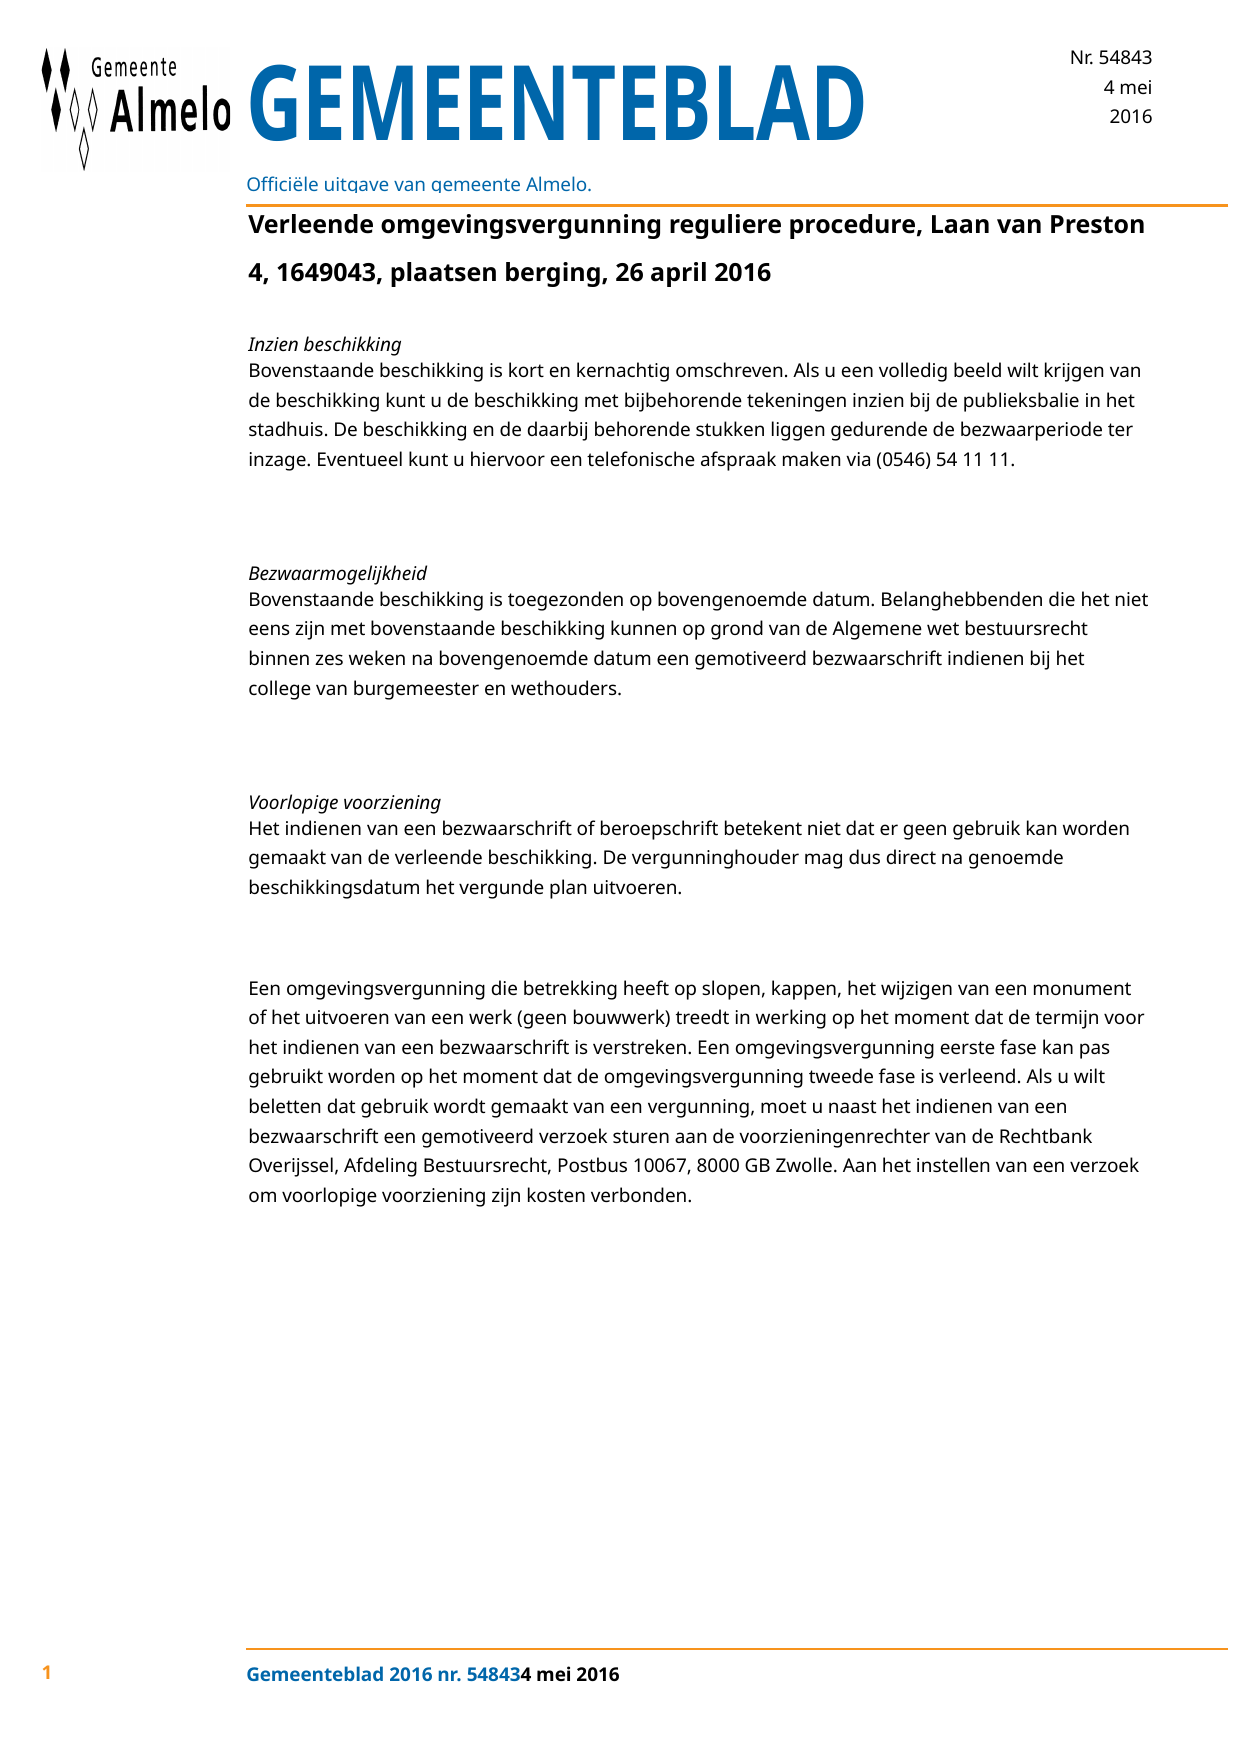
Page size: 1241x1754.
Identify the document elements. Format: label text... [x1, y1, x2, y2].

text Inzien beschikking [248, 331, 1152, 357]
text Het indienen van een bezwaarschrift of beroepschrift betekent niet dat er geen gebruik kan worden gemaakt van de verleende beschikking. De vergunninghouder mag dus direct na genoemde beschikkingsdatum het vergunde plan uitvoeren. [248, 815, 1152, 900]
picture [41, 47, 231, 172]
text Voorlopige voorziening [248, 789, 1152, 815]
text Bovenstaande beschikking is kort en kernachtig omschreven. Als u een volledig beeld wilt krijgen van de beschikking kunt u de beschikking met bijbehorende tekeningen inzien bij de publieksbalie in het stadhuis. De beschikking en de daarbij behorende stukken liggen gedurende de bezwaarperiode ter inzage. Eventueel kunt u hiervoor een telefonische afspraak maken via (0546) 54 11 11. [248, 357, 1152, 472]
text Verleende omgevingsvergunning reguliere procedure, Laan van Preston 4, 1649043, plaatsen berging, 26 april 2016 [248, 207, 1152, 288]
text Een omgevingsvergunning die betrekking heeft op slopen, kappen, het wijzigen van een monument of het uitvoeren van een werk (geen bouwwerk) treedt in werking op het moment dat de termijn voor het indienen van een bezwaarschrift is verstreken. Een omgevingsvergunning eerste fase kan pas gebruikt worden op het moment dat de omgevingsvergunning tweede fase is verleend. Als u wilt beletten dat gebruik wordt gemaakt van een vergunning, moet u naast het indienen van een bezwaarschrift een gemotiveerd verzoek sturen aan de voorzieningenrechter van de Rechtbank Overijssel, Afdeling Bestuursrecht, Postbus 10067, 8000 GB Zwolle. Aan het instellen van een verzoek om voorlopige voorziening zijn kosten verbonden. [248, 975, 1152, 1208]
text Bovenstaande beschikking is toegezonden op bovengenoemde datum. Belanghebbenden die het niet eens zijn met bovenstaande beschikking kunnen op grond van de Algemene wet bestuursrecht binnen zes weken na bovengenoemde datum een gemotiveerd bezwaarschrift indienen bij het college van burgemeester en wethouders. [248, 586, 1152, 701]
text Bezwaarmogelijkheid [248, 560, 1152, 586]
